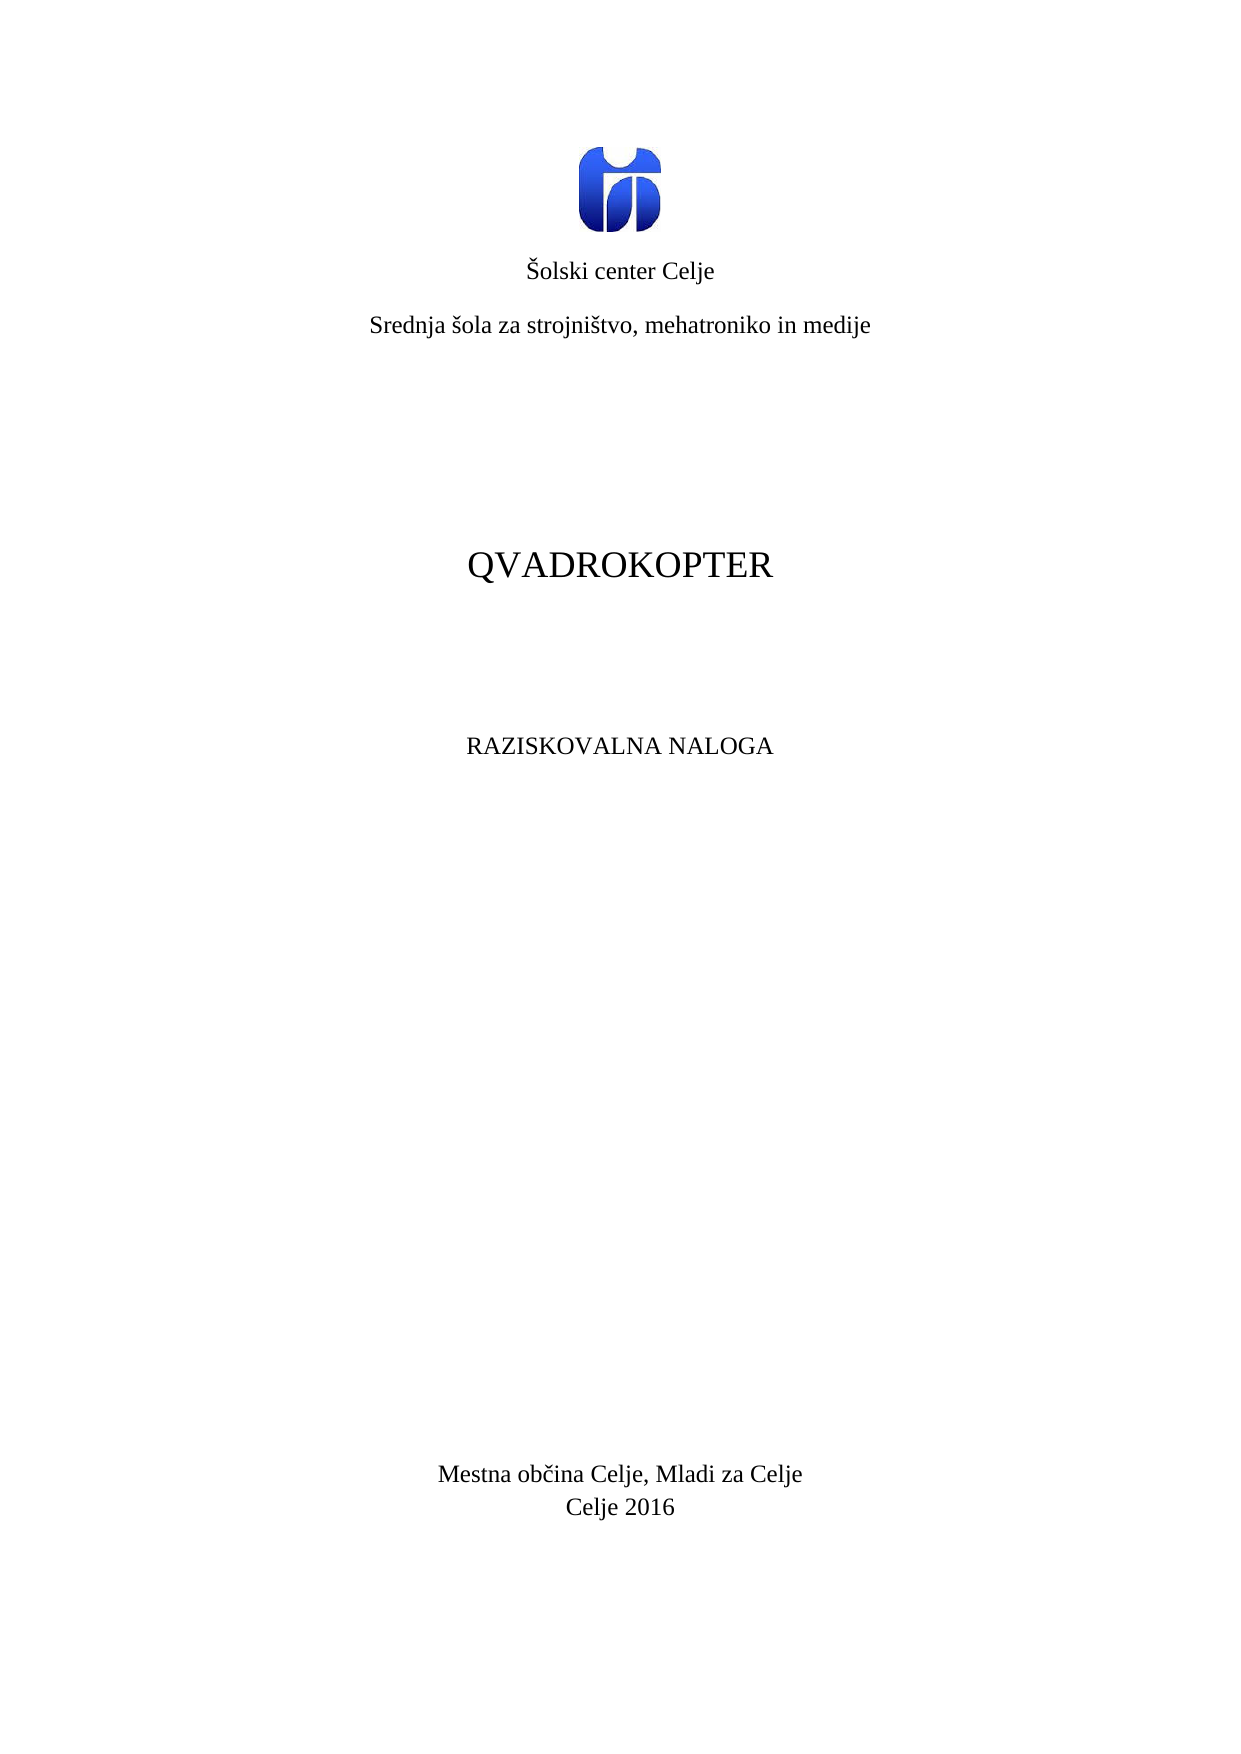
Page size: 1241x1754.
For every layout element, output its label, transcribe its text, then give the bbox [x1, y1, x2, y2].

text Šolski center Celje [148, 256, 1093, 285]
text RAZISKOVALNA NALOGA [148, 731, 1093, 760]
text QVADROKOPTER [148, 542, 1093, 585]
text Srednja šola za strojništvo, mehatroniko in medije [148, 310, 1093, 339]
text Mestna občina Celje, Mladi za Celje Celje 2016 [148, 1459, 1093, 1521]
picture [579, 147, 661, 232]
